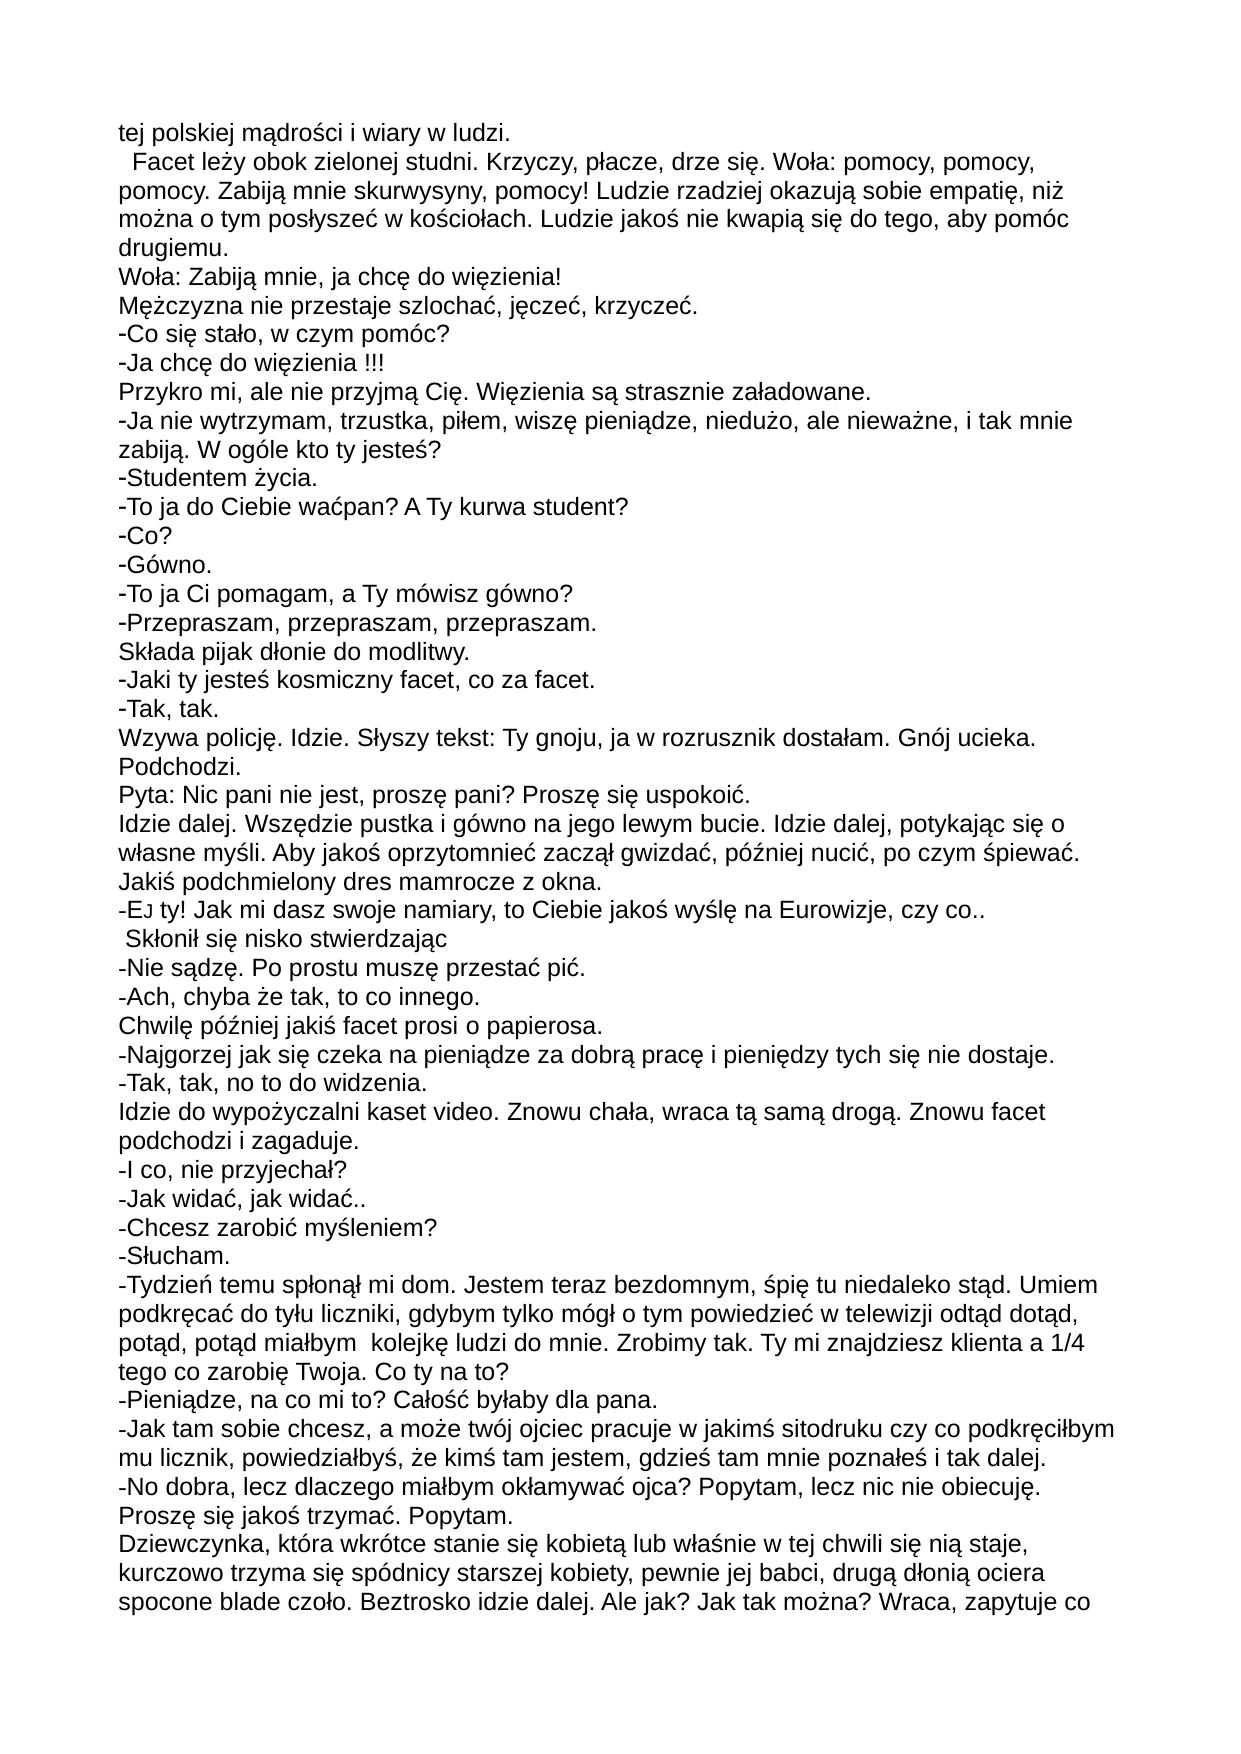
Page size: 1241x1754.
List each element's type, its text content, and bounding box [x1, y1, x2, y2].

list Słucham. [118, 1241, 1122, 1270]
list No dobra, lecz dlaczego miałbym okłamywać ojca? Popytam, lecz nic nie obiecuję. Proszę się jakoś trzymać. Popytam. [118, 1472, 1122, 1529]
text Mężczyzna nie przestaje szlochać, jęczeć, krzyczeć. [118, 291, 1122, 319]
list Tak, tak, no to do widzenia. [118, 1068, 1122, 1097]
text Idzie dalej. Wszędzie pustka i gówno na jego lewym bucie. Idzie dalej, potykając się o własne myśli. Aby jakoś oprzytomnieć zaczął gwizdać, później nucić, po czym śpiewać. Jakiś podchmielony dres mamrocze z okna. [118, 809, 1122, 896]
list Najgorzej jak się czeka na pieniądze za dobrą pracę i pieniędzy tych się nie dostaje. [118, 1039, 1122, 1068]
list Tydzień temu spłonął mi dom. Jestem teraz bezdomnym, śpię tu niedaleko stąd. Umiem podkręcać do tyłu liczniki, gdybym tylko mógł o tym powiedzieć w telewizji odtąd dotąd, potąd, potąd miałbym kolejkę ludzi do mnie. Zrobimy tak. Ty mi znajdziesz klienta a 1/4 tego co zarobię Twoja. Co ty na to? [118, 1270, 1122, 1385]
text Dziewczynka, która wkrótce stanie się kobietą lub właśnie w tej chwili się nią staje, kurczowo trzyma się spódnicy starszej kobiety, pewnie jej babci, drugą dłonią ociera spocone blade czoło. Beztrosko idzie dalej. Ale jak? Jak tak można? Wraca, zapytuje co [118, 1529, 1122, 1616]
list Studentem życia. [118, 463, 1122, 492]
list Chcesz zarobić myśleniem? [118, 1212, 1122, 1241]
text tej polskiej mądrości i wiary w ludzi. [118, 118, 1122, 147]
list Tak, tak. [118, 694, 1122, 723]
text Facet leży obok zielonej studni. Krzyczy, płacze, drze się. Woła: pomocy, pomocy, pomocy. Zabiją mnie skurwysyny, pomocy! Ludzie rzadziej okazują sobie empatię, niż można o tym posłyszeć w kościołach. Ludzie jakoś nie kwapią się do tego, aby pomóc drugiemu. [118, 147, 1122, 262]
list To ja do Ciebie waćpan? A Ty kurwa student? [118, 492, 1122, 521]
list I co, nie przyjechał? [118, 1155, 1122, 1184]
list Pieniądze, na co mi to? Całość byłaby dla pana. [118, 1385, 1122, 1414]
list Ja nie wytrzymam, trzustka, piłem, wiszę pieniądze, niedużo, ale nieważne, i tak mnie zabiją. W ogóle kto ty jesteś? [118, 406, 1122, 463]
list Ej ty! Jak mi dasz swoje namiary, to Ciebie jakoś wyślę na Eurowizje, czy co.. [118, 896, 1122, 924]
list Jak widać, jak widać.. [118, 1184, 1122, 1212]
text Chwilę później jakiś facet prosi o papierosa. [118, 1011, 1122, 1039]
list Co? [118, 521, 1122, 550]
list Jak tam sobie chcesz, a może twój ojciec pracuje w jakimś sitodruku czy co podkręciłbym mu licznik, powiedziałbyś, że kimś tam jestem, gdzieś tam mnie poznałeś i tak dalej. [118, 1414, 1122, 1472]
text Przykro mi, ale nie przyjmą Cię. Więzienia są strasznie załadowane. [118, 377, 1122, 406]
text Woła: Zabiją mnie, ja chcę do więzienia! [118, 262, 1122, 291]
text Pyta: Nic pani nie jest, proszę pani? Proszę się uspokoić. [118, 781, 1122, 809]
list Przepraszam, przepraszam, przepraszam. [118, 608, 1122, 637]
list Co się stało, w czym pomóc? [118, 319, 1122, 348]
list Gówno. [118, 550, 1122, 579]
list Nie sądzę. Po prostu muszę przestać pić. [118, 953, 1122, 982]
list Ja chcę do więzienia !!! [118, 348, 1122, 377]
list To ja Ci pomagam, a Ty mówisz gówno? [118, 579, 1122, 608]
list Ach, chyba że tak, to co innego. [118, 982, 1122, 1011]
text Skłonił się nisko stwierdzając [118, 924, 1122, 953]
text Składa pijak dłonie do modlitwy. [118, 637, 1122, 665]
text Wzywa policję. Idzie. Słyszy tekst: Ty gnoju, ja w rozrusznik dostałam. Gnój ucieka. Podchodzi. [118, 723, 1122, 781]
text Idzie do wypożyczalni kaset video. Znowu chała, wraca tą samą drogą. Znowu facet podchodzi i zagaduje. [118, 1097, 1122, 1155]
list Jaki ty jesteś kosmiczny facet, co za facet. [118, 665, 1122, 694]
